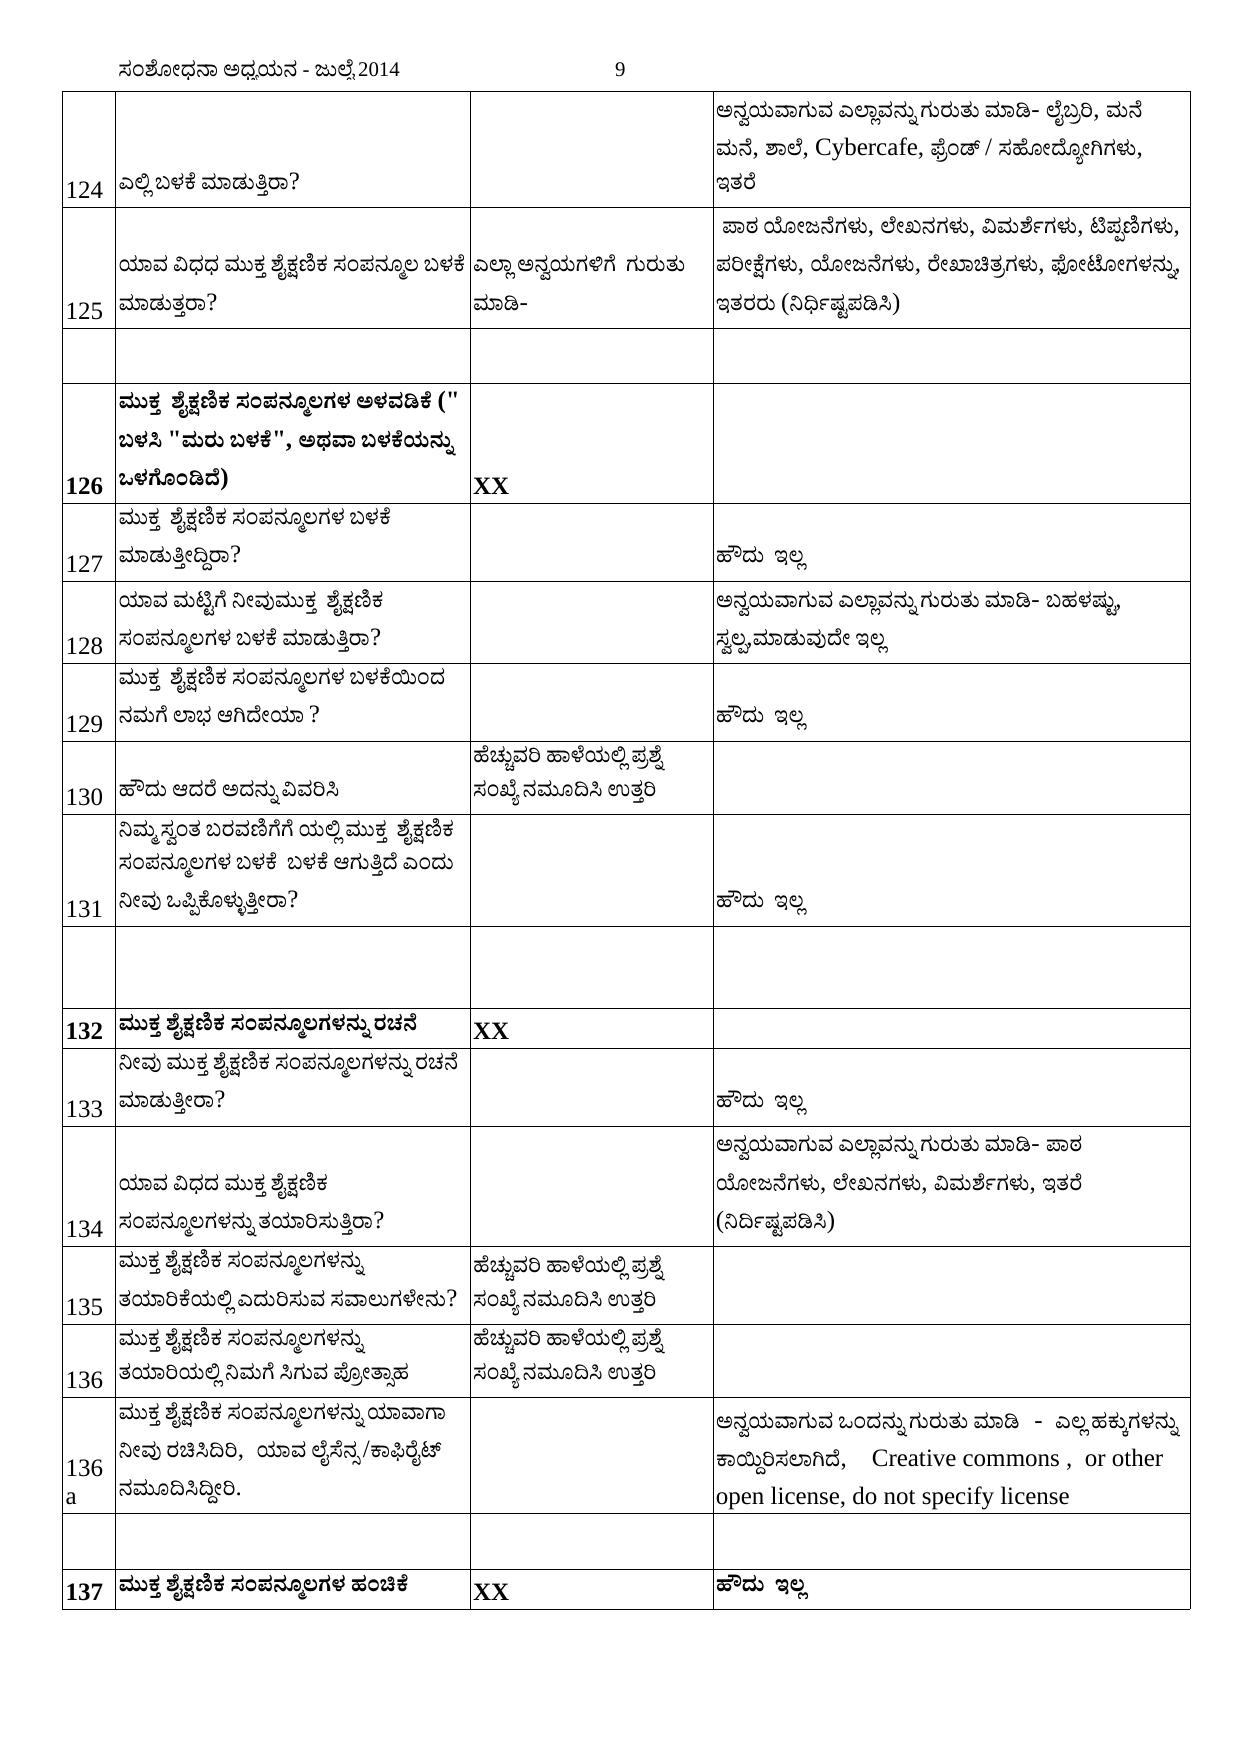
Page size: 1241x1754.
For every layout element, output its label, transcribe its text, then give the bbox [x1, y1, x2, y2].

table_cell ಹೌದು ಇಲ್ಲ [714, 664, 1190, 741]
table_cell [471, 664, 713, 741]
table_cell 135 [63, 1247, 115, 1324]
table_cell 133 [63, 1049, 115, 1126]
table_cell 137 [63, 1570, 115, 1609]
table_cell ಮುಕ್ತ ಶೈಕ್ಷಣಿಕ ಸಂಪನ್ಮೂಲಗಳ ಬಳಕೆ ಮಾಡುತ್ತೀದ್ದಿರಾ? [116, 504, 470, 581]
table_cell 126 [63, 384, 115, 503]
table_cell [116, 927, 470, 1008]
table_cell ನಿಮ್ಮ ಸ್ವಂತ ಬರವಣಿಗೆಗೆ ಯಲ್ಲಿ ಮುಕ್ತ ಶೈಕ್ಷಣಿಕ ಸಂಪನ್ಮೂಲಗಳ ಬಳಕೆ ಬಳಕೆ ಆಗುತ್ತಿದೆ ಎಂದು ನೀವು ಒಪ್ಪಿಕೊಳ್ಳುತ್ತೀರಾ? [116, 815, 470, 926]
table_cell ಹೌದು ಆದರೆ ಅದನ್ನು ವಿವರಿಸಿ [116, 742, 470, 814]
table_cell ಹೆಚ್ಚುವರಿ ಹಾಳೆಯಲ್ಲಿ ಪ್ರಶ್ನೆ ಸಂಖ್ಯೆ ನಮೂದಿಸಿ ಉತ್ತರಿ [471, 1247, 713, 1324]
table_cell ಹೌದು ಇಲ್ಲ [714, 815, 1190, 926]
table_cell [63, 927, 115, 1008]
table_cell ಮುಕ್ತ ಶೈಕ್ಷಣಿಕ ಸಂಪನ್ಮೂಲಗಳ ಅಳವಡಿಕೆ (" ಬಳಸಿ "ಮರು ಬಳಕೆ", ಅಥವಾ ಬಳಕೆಯನ್ನು ಒಳಗೊಂಡಿದೆ) [116, 384, 470, 503]
table_cell [471, 815, 713, 926]
table_cell ಮುಕ್ತ ಶೈಕ್ಷಣಿಕ ಸಂಪನ್ಮೂಲಗಳನ್ನು ರಚನೆ [116, 1009, 470, 1048]
table_cell [471, 504, 713, 581]
table_cell [714, 1514, 1190, 1569]
table_cell ಎಲ್ಲಾ ಅನ್ವಯಗಳಿಗೆ ಗುರುತು ಮಾಡಿ- [471, 208, 713, 328]
table_cell ಹೌದು ಇಲ್ಲ [714, 504, 1190, 581]
table_cell ಮುಕ್ತ ಶೈಕ್ಷಣಿಕ ಸಂಪನ್ಮೂಲಗಳನ್ನು ತಯಾರಿಕೆಯಲ್ಲಿ ಎದುರಿಸುವ ಸವಾಲುಗಳೇನು? [116, 1247, 470, 1324]
table_cell ಯಾವ ಮಟ್ಟಿಗೆ ನೀವುಮುಕ್ತ ಶೈಕ್ಷಣಿಕ ಸಂಪನ್ಮೂಲಗಳ ಬಳಕೆ ಮಾಡುತ್ತಿರಾ? [116, 582, 470, 663]
table_cell ಮುಕ್ತ ಶೈಕ್ಷಣಿಕ ಸಂಪನ್ಮೂಲಗಳನ್ನು ಯಾವಾಗಾ ನೀವು ರಚಿಸಿದಿರಿ, ಯಾವ ಲೈಸೆನ್ಸ /ಕಾಫಿರೈಟ್ ನಮೂದಿಸಿದ್ದೀರಿ. [116, 1398, 470, 1513]
table_cell ಮುಕ್ತ ಶೈಕ್ಷಣಿಕ ಸಂಪನ್ಮೂಲಗಳ ಹಂಚಿಕೆ [116, 1570, 470, 1609]
table_cell 129 [63, 664, 115, 741]
table_cell ಪಾಠ ಯೋಜನೆಗಳು, ಲೇಖನಗಳು, ವಿಮರ್ಶೆಗಳು, ಟಿಪ್ಪಣಿಗಳು, ಪರೀಕ್ಷೆಗಳು, ಯೋಜನೆಗಳು, ರೇಖಾಚಿತ್ರಗಳು, ಫೋಟೋಗಳನ್ನು, ಇತರರು (ನಿರ್ಧಿಷ್ಟಪಡಿಸಿ) [714, 208, 1190, 328]
table_cell [714, 927, 1190, 1008]
table_cell XX [471, 1009, 713, 1048]
table_cell [471, 92, 713, 207]
table_cell [714, 329, 1190, 382]
table_cell [63, 329, 115, 382]
table_cell 128 [63, 582, 115, 663]
table_cell [116, 1514, 470, 1569]
table_cell ಮುಕ್ತ ಶೈಕ್ಷಣಿಕ ಸಂಪನ್ಮೂಲಗಳ ಬಳಕೆಯಿಂದ ನಮಗೆ ಲಾಭ ಆಗಿದೇಯಾ ? [116, 664, 470, 741]
table_cell ಹೆಚ್ಚುವರಿ ಹಾಳೆಯಲ್ಲಿ ಪ್ರಶ್ನೆ ಸಂಖ್ಯೆ ನಮೂದಿಸಿ ಉತ್ತರಿ [471, 1325, 713, 1397]
table_cell [471, 1049, 713, 1126]
table_cell XX [471, 1570, 713, 1609]
table_cell 131 [63, 815, 115, 926]
table_cell ಹೌದು ಇಲ್ಲ [714, 1570, 1190, 1609]
table_cell ಎಲ್ಲಿ ಬಳಕೆ ಮಾಡುತ್ತಿರಾ? [116, 92, 470, 207]
table_cell 125 [63, 208, 115, 328]
table_cell 124 [63, 92, 115, 207]
table_cell ಯಾವ ವಿಧದ ಮುಕ್ತ ಶೈಕ್ಷಣಿಕ ಸಂಪನ್ಮೂಲಗಳನ್ನು ತಯಾರಿಸುತ್ತಿರಾ? [116, 1127, 470, 1246]
table_cell [471, 1127, 713, 1246]
table_cell ಅನ್ವಯವಾಗುವ ಎಲ್ಲಾವನ್ನು ಗುರುತು ಮಾಡಿ- ಲೈಬ್ರರಿ, ಮನೆ ಮನೆ, ಶಾಲೆ, Cybercafe, ಫ್ರೆಂಡ್ / ಸಹೋದ್ಯೋಗಿಗಳು, ಇತರೆ [714, 92, 1190, 207]
table_cell ಅನ್ವಯವಾಗುವ ಎಲ್ಲಾವನ್ನು ಗುರುತು ಮಾಡಿ- ಪಾಠ ಯೋಜನೆಗಳು, ಲೇಖನಗಳು, ವಿಮರ್ಶೆಗಳು, ಇತರೆ (ನಿರ್ದಿಷ್ಟಪಡಿಸಿ) [714, 1127, 1190, 1246]
table_cell [714, 384, 1190, 503]
table_cell [471, 1398, 713, 1513]
table_cell [63, 1514, 115, 1569]
table_cell [471, 329, 713, 382]
table_cell [714, 1247, 1190, 1324]
table_cell ಹೆಚ್ಚುವರಿ ಹಾಳೆಯಲ್ಲಿ ಪ್ರಶ್ನೆ ಸಂಖ್ಯೆ ನಮೂದಿಸಿ ಉತ್ತರಿ [471, 742, 713, 814]
table_cell 136 [63, 1325, 115, 1397]
table_cell ನೀವು ಮುಕ್ತ ಶೈಕ್ಷಣಿಕ ಸಂಪನ್ಮೂಲಗಳನ್ನು ರಚನೆ ಮಾಡುತ್ತೀರಾ? [116, 1049, 470, 1126]
table_cell [471, 1514, 713, 1569]
table_cell ಮುಕ್ತ ಶೈಕ್ಷಣಿಕ ಸಂಪನ್ಮೂಲಗಳನ್ನು ತಯಾರಿಯಲ್ಲಿ ನಿಮಗೆ ಸಿಗುವ ಪ್ರೋತ್ಸಾಹ [116, 1325, 470, 1397]
table_cell ಹೌದು ಇಲ್ಲ [714, 1049, 1190, 1126]
table_cell [471, 927, 713, 1008]
table_cell 136a [63, 1398, 115, 1513]
table_cell [714, 1325, 1190, 1397]
table_cell XX [471, 384, 713, 503]
table_cell ಅನ್ವಯವಾಗುವ ಎಲ್ಲಾವನ್ನು ಗುರುತು ಮಾಡಿ- ಬಹಳಷ್ಟು, ಸ್ವಲ್ಪ,ಮಾಡುವುದೇ ಇಲ್ಲ [714, 582, 1190, 663]
table_cell [714, 742, 1190, 814]
table_cell 127 [63, 504, 115, 581]
table_cell [116, 329, 470, 382]
table_cell 134 [63, 1127, 115, 1246]
table_cell 132 [63, 1009, 115, 1048]
table_cell ಅನ್ವಯವಾಗುವ ಒಂದನ್ನು ಗುರುತು ಮಾಡಿ - ಎಲ್ಲ ಹಕ್ಕುಗಳನ್ನು ಕಾಯ್ದಿರಿಸಲಾಗಿದೆ, Creative commons , or other open license, do not specify license [714, 1398, 1190, 1513]
table_cell [471, 582, 713, 663]
table_cell [714, 1009, 1190, 1048]
table_cell ಯಾವ ವಿಧಧ ಮುಕ್ತ ಶೈಕ್ಷಣಿಕ ಸಂಪನ್ಮೂಲ ಬಳಕೆ ಮಾಡುತ್ತರಾ? [116, 208, 470, 328]
table_cell 130 [63, 742, 115, 814]
